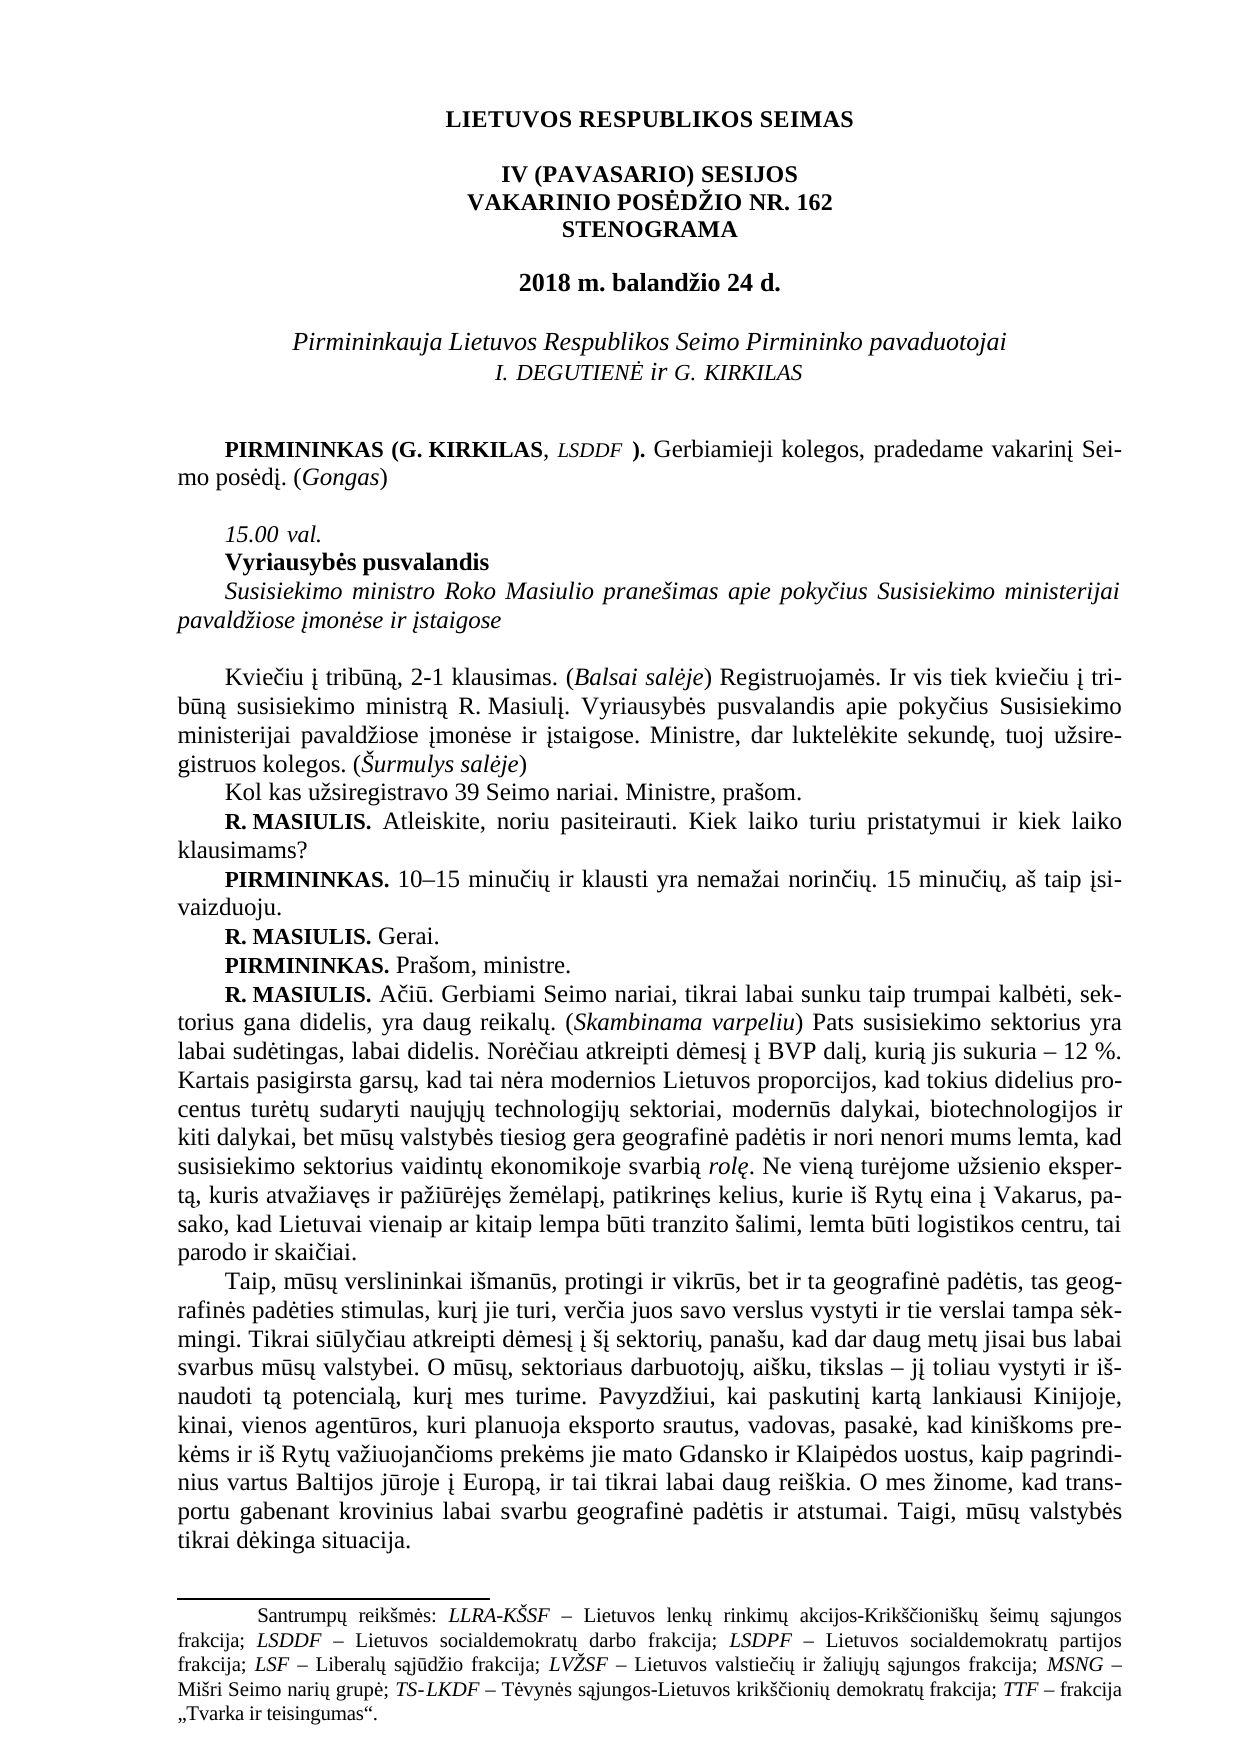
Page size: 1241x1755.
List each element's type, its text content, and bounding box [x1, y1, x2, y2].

text Su­si­sie­ki­mo mi­nist­ro Ro­ko Ma­siu­lio pra­ne­ši­mas apie po­ky­čius Su­si­sie­ki­mo mi­nis­te­ri­jai pa­val­džio­se įmo­nė­se ir įstai­go­se [177, 576, 1122, 634]
text 15.00 val. [224, 520, 1122, 547]
title STENOGRAMA [177, 215, 1122, 243]
text Kol kas už­si­re­gist­ra­vo 39 Sei­mo na­riai. Mi­nist­re, pra­šom. [177, 777, 1122, 806]
text Vy­riau­sy­bės pus­va­lan­dis [177, 547, 1122, 576]
title IV (PAVASARIO) SESIJOS [177, 160, 1122, 187]
title LIETUVOS RESPUBLIKOS SEIMAS [177, 105, 1122, 132]
text R. MASIULIS. Ačiū. Ger­bia­mi Sei­mo na­riai, tik­rai la­bai sun­ku taip trum­pai kal­bė­ti, sek­to­rius ga­na di­de­lis, yra daug rei­ka­lų. (Skam­bi­na­ma var­pe­liu) Pats su­si­sie­ki­mo sek­to­rius yra la­bai su­dė­tin­gas, la­bai di­de­lis. No­rė­čiau at­kreip­ti dė­me­sį į BVP da­lį, ku­rią jis su­ku­ria – 12 %. Kar­tais pa­si­girs­ta gar­sų, kad tai nė­ra mo­der­nios Lie­tu­vos pro­por­ci­jos, kad to­kius di­de­lius pro­cen­tus tu­rė­tų su­da­ry­ti nau­jų­jų tech­no­lo­gi­jų sek­to­riai, mo­der­nūs da­ly­kai, bio­tech­no­lo­gi­jos ir ki­ti da­ly­kai, bet mū­sų vals­ty­bės tie­siog ge­ra ge­og­ra­fi­nė pa­dė­tis ir no­ri ne­no­ri mums lem­ta, kad su­si­sie­ki­mo sek­to­rius vai­din­tų eko­no­mi­ko­je svar­bią ro­lę. Ne vie­ną tu­rė­jo­me už­sie­nio eks­per­tą, ku­ris at­va­žia­vęs ir pa­žiū­rė­jęs že­mė­la­pį, pa­tik­ri­nęs ke­lius, ku­rie iš Ry­tų ei­na į Va­ka­rus, pa­sa­ko, kad Lie­tu­vai vie­naip ar ki­taip lem­pa bū­ti tran­zi­to ša­li­mi, lem­ta bū­ti lo­gis­ti­kos cen­tru, tai pa­ro­do ir skai­čiai. [177, 979, 1122, 1266]
title VAKARINIO posėdžio NR. 162 [177, 187, 1122, 215]
text R. MASIULIS. At­leis­ki­te, no­riu pa­si­tei­rau­ti. Kiek lai­ko tu­riu pri­sta­ty­mui ir kiek lai­ko klau­si­mams? [177, 806, 1122, 864]
text PIRMININKAS. Pra­šom, mi­nist­re. [177, 950, 1122, 979]
text Kvie­čiu į tri­bū­ną, 2-1 klau­si­mas. (Bal­sai sa­lė­je) Re­gist­ruo­ja­mės. Ir vis tiek kvie­čiu į tri­bū­ną su­si­sie­ki­mo mi­nist­rą R. Ma­siu­lį. Vy­riau­sy­bės pus­va­lan­dis apie po­ky­čius Su­si­sie­ki­mo mi­nis­te­ri­jai pa­val­džio­se įmo­nė­se ir įstai­go­se. Mi­nist­re, dar luk­te­lė­ki­te se­kun­dę, tuoj už­si­re­gist­ruos ko­le­gos. (Šur­mu­lys sa­lė­je) [177, 662, 1122, 777]
text Taip, mū­sų ver­sli­nin­kai iš­ma­nūs, pro­tin­gi ir vik­rūs, bet ir ta ge­og­ra­fi­nė pa­dė­tis, tas ge­og­ra­fi­nės pa­dė­ties sti­mu­las, ku­rį jie tu­ri, ver­čia juos sa­vo ver­slus vys­ty­ti ir tie ver­slai tam­pa sėk­min­gi. Tik­rai siū­ly­čiau at­kreip­ti dė­me­sį į šį sek­to­rių, pa­na­šu, kad dar daug me­tų ji­sai bus la­bai svar­bus mū­sų vals­ty­bei. O mū­sų, sek­to­riaus dar­buo­to­jų, aiš­ku, tiks­las – jį to­liau vys­ty­ti ir iš­nau­do­ti tą po­ten­cia­lą, ku­rį mes tu­ri­me. Pa­vyz­džiui, kai pas­ku­ti­nį kar­tą lan­kiau­si Ki­ni­jo­je, kinai, vie­nos agen­tū­ros, ku­ri pla­nuo­ja eks­por­to srau­tus, va­do­vas, pa­sa­kė, kad ki­niš­koms pre­kėms ir iš Ry­tų va­žiuo­jan­čioms pre­kėms jie ma­to Gdans­ko ir Klai­pė­dos uos­tus, kaip pa­grin­di­nius var­tus Bal­ti­jos jū­ro­je į Eu­ro­pą, ir tai tik­rai la­bai daug reiš­kia. O mes ži­no­me, kad trans­por­tu ga­be­nant kro­vi­nius la­bai svar­bu ge­og­ra­fi­nė pa­dė­tis ir at­stu­mai. Tai­gi, mū­sų vals­ty­bės tik­rai dė­kin­ga si­tu­a­ci­ja. [177, 1266, 1122, 1554]
text PIRMININKAS (G. KIRKILAS, LSDDF). Ger­bia­mie­ji ko­le­gos, pra­de­da­me va­ka­ri­nį Sei­mo po­sė­dį. (Gon­gas) [177, 434, 1122, 491]
text 2018 m. balandžio 24 d. [177, 267, 1122, 297]
text Santrumpų reikšmės: LLRA-KŠSF – Lietuvos lenkų rinkimų akcijos-Krikščioniškų šeimų sąjungos frakcija; LSDDF – Lietuvos socialdemokratų darbo frakcija; LSDPF – Lietuvos socialdemokratų partijos frakcija; LSF – Liberalų sąjūdžio frakcija; LVŽSF – Lietuvos valstiečių ir žaliųjų sąjungos frakcija; MSNG – Mišri Seimo narių grupė; TS‑LKDF – Tėvynės sąjungos-Lietuvos krikščionių demokratų frakcija; TTF – frakcija „Tvarka ir teisingumas“. [177, 1599, 1122, 1724]
text Pirmininkauja Lietuvos Respublikos Seimo Pirmininko pavaduotojai I. DEGUTIENĖ ir G. KIRKILAS [177, 326, 1122, 386]
text PIRMININKAS. 10–15 mi­nu­čių ir klaus­ti yra ne­ma­žai no­rin­čių. 15 mi­nu­čių, aš taip įsi­vaiz­duo­ju. [177, 864, 1122, 921]
text R. MASIULIS. Ge­rai. [177, 921, 1122, 950]
